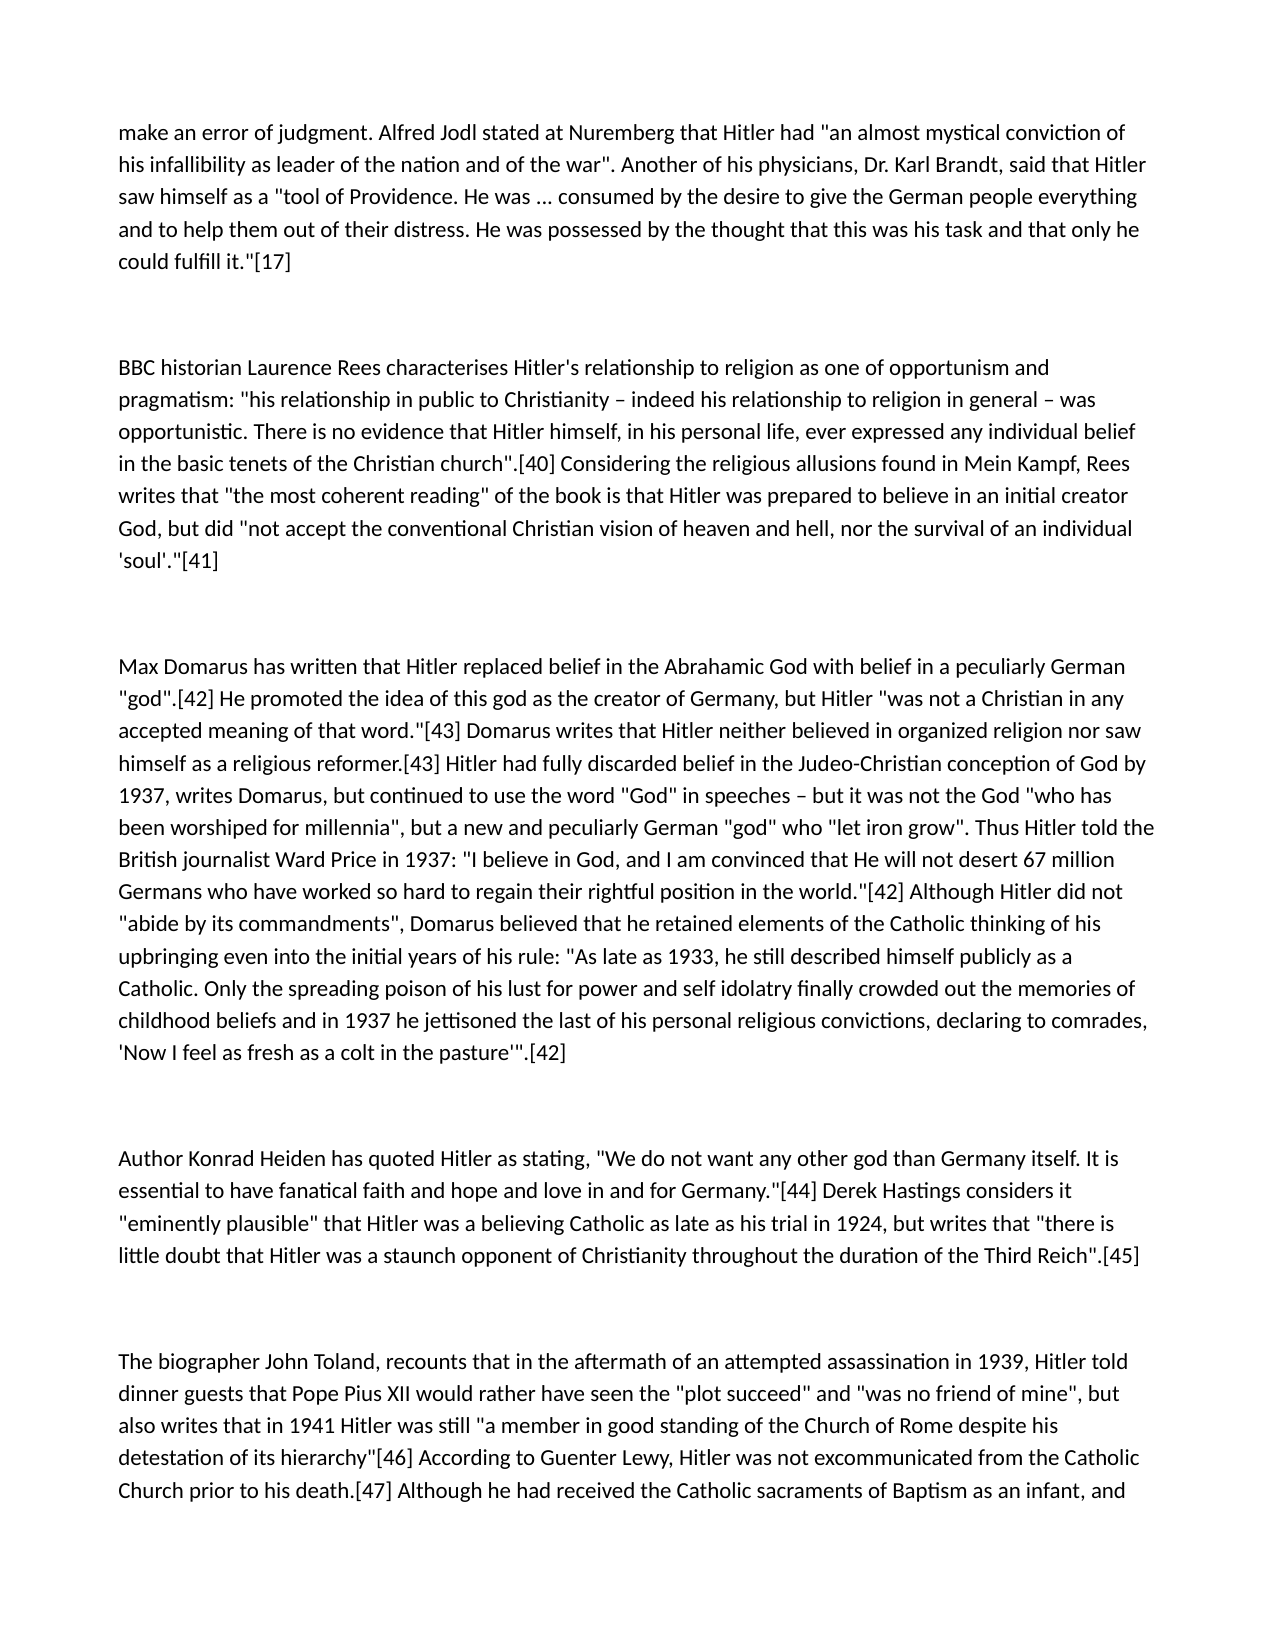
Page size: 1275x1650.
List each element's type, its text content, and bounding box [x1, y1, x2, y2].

text Author Konrad Heiden has quoted Hitler as stating, "We do not want any other god than Germany itself. It is essential to have fanatical faith and hope and love in and for Germany."[44] Derek Hastings considers it "eminently plausible" that Hitler was a believing Catholic as late as his trial in 1924, but writes that "there is little doubt that Hitler was a staunch opponent of Christianity throughout the duration of the Third Reich".[45] [118, 1144, 1157, 1269]
text make an error of judgment. Alfred Jodl stated at Nuremberg that Hitler had "an almost mystical conviction of his infallibility as leader of the nation and of the war". Another of his physicians, Dr. Karl Brandt, said that Hitler saw himself as a "tool of Providence. He was ... consumed by the desire to give the German people everything and to help them out of their distress. He was possessed by the thought that this was his task and that only he could fulfill it."[17] [118, 118, 1157, 275]
text The biographer John Toland, recounts that in the aftermath of an attempted assassination in 1939, Hitler told dinner guests that Pope Pius XII would rather have seen the "plot succeed" and "was no friend of mine", but also writes that in 1941 Hitler was still "a member in good standing of the Church of Rome despite his detestation of its hierarchy"[46] According to Guenter Lewy, Hitler was not excommunicated from the Catholic Church prior to his death.[47] Although he had received the Catholic sacraments of Baptism as an infant, and [118, 1347, 1157, 1504]
text Max Domarus has written that Hitler replaced belief in the Abrahamic God with belief in a peculiarly German "god".[42] He promoted the idea of this god as the creator of Germany, but Hitler "was not a Christian in any accepted meaning of that word."[43] Domarus writes that Hitler neither believed in organized religion nor saw himself as a religious reformer.[43] Hitler had fully discarded belief in the Judeo-Christian conception of God by 1937, writes Domarus, but continued to use the word "God" in speeches – but it was not the God "who has been worshiped for millennia", but a new and peculiarly German "god" who "let iron grow". Thus Hitler told the British journalist Ward Price in 1937: "I believe in God, and I am convinced that He will not desert 67 million Germans who have worked so hard to regain their rightful position in the world."[42] Although Hitler did not "abide by its commandments", Domarus believed that he retained elements of the Catholic thinking of his upbringing even into the initial years of his rule: "As late as 1933, he still described himself publicly as a Catholic. Only the spreading poison of his lust for power and self idolatry finally crowded out the memories of childhood beliefs and in 1937 he jettisoned the last of his personal religious convictions, declaring to comrades, 'Now I feel as fresh as a colt in the pasture'".[42] [118, 652, 1157, 1066]
text BBC historian Laurence Rees characterises Hitler's relationship to religion as one of opportunism and pragmatism: "his relationship in public to Christianity – indeed his relationship to religion in general – was opportunistic. There is no evidence that Hitler himself, in his personal life, ever expressed any individual belief in the basic tenets of the Christian church".[40] Considering the religious allusions found in Mein Kampf, Rees writes that "the most coherent reading" of the book is that Hitler was prepared to believe in an initial creator God, but did "not accept the conventional Christian vision of heaven and hell, nor the survival of an individual 'soul'."[41] [118, 353, 1157, 574]
